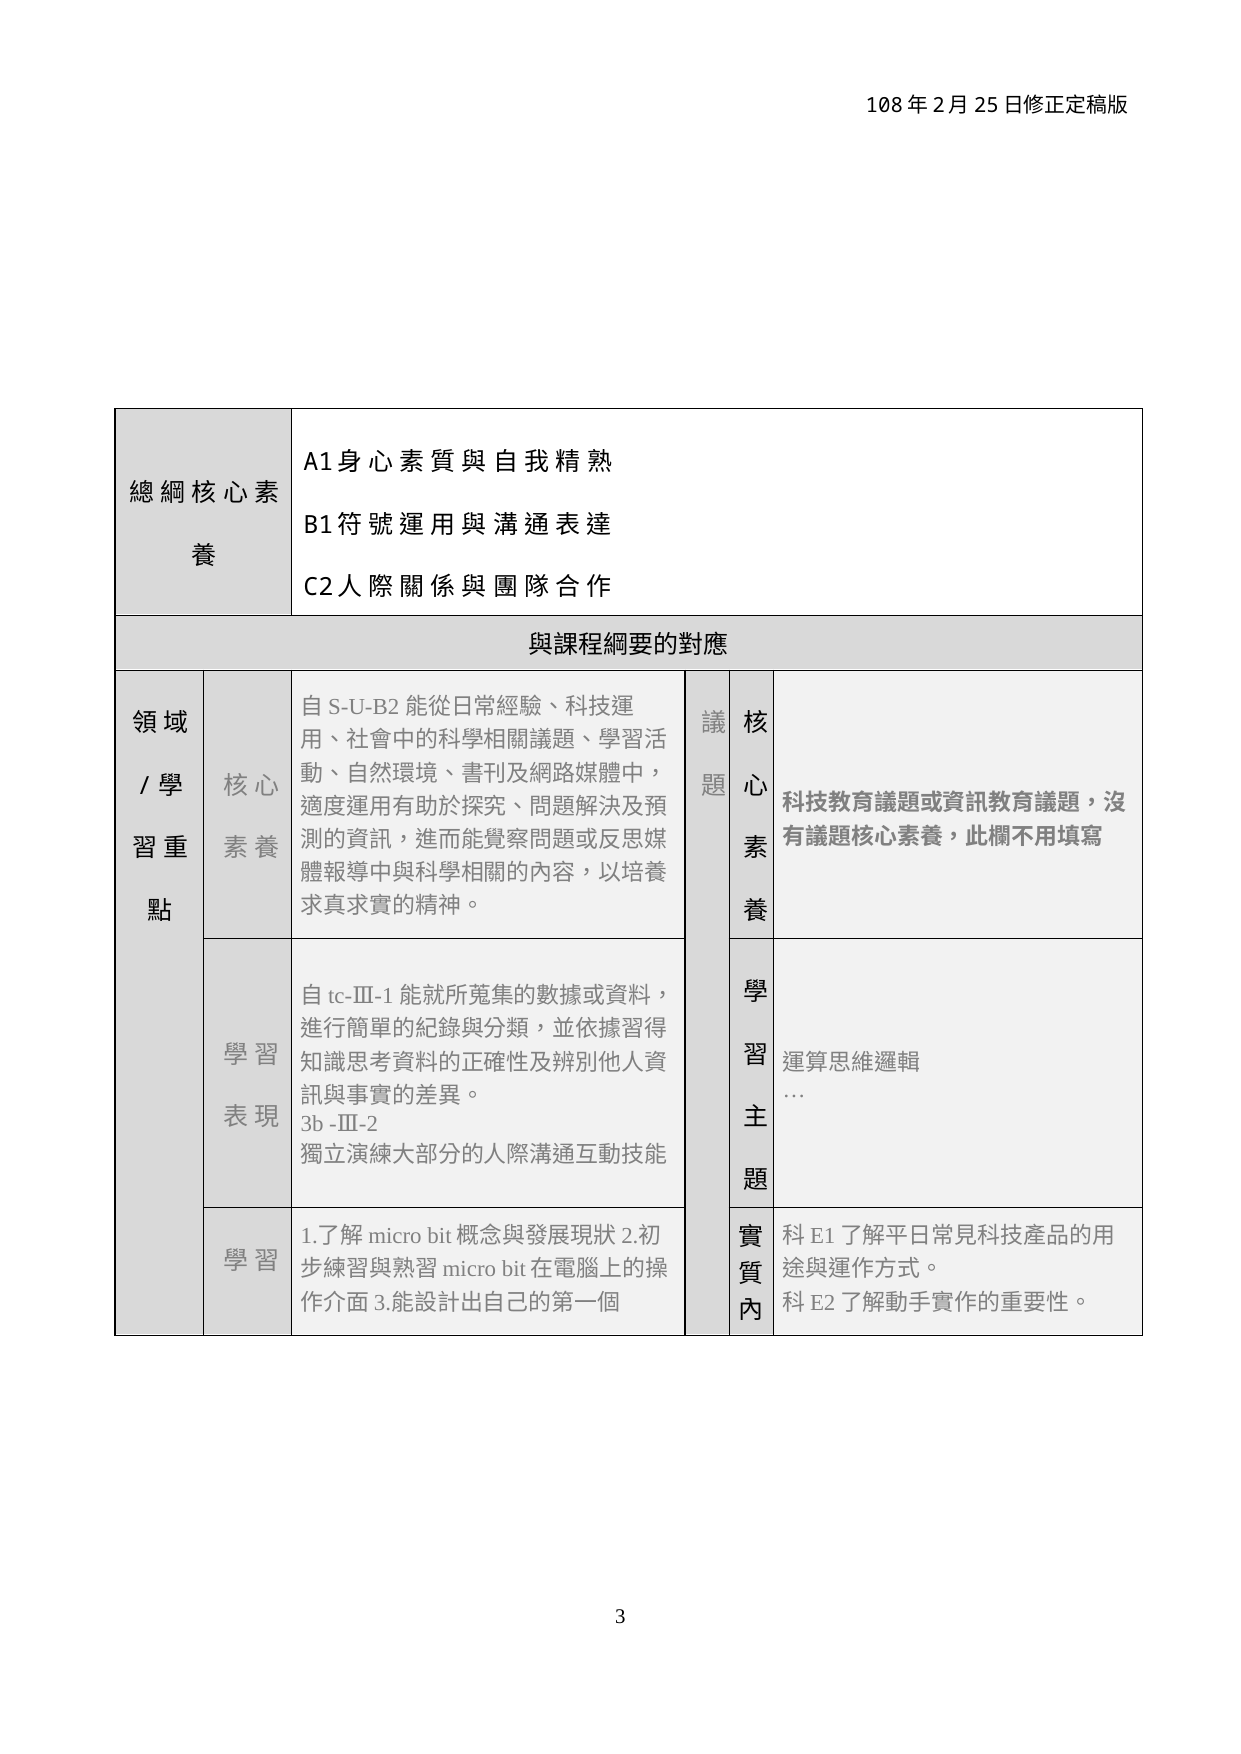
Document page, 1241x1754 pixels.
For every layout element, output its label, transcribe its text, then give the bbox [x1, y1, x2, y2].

table_cell 1.了解micro bit概念與發展現狀2.初步練習與熟習micro bit在電腦上的操作介面3.能設計出自己的第一個 [292, 1208, 684, 1334]
table_cell 自S-U-B2 能從日常經驗、科技運用、社會中的科學相關議題、學習活動、自然環境、書刊及網路媒體中，適度運用有助於探究、問題解決及預測的資訊，進而能覺察問題或反思媒體報導中與科學相關的內容，以培養求真求實的精神。 [292, 671, 684, 938]
table_cell 總綱核心素養 [116, 409, 291, 614]
table_cell 實質內 [730, 1208, 773, 1334]
table_cell 學習 [204, 1208, 291, 1334]
table_cell A1身心素質與自我精熟 B1符號運用與溝通表達 C2人際關係與團隊合作 [292, 409, 1142, 614]
table_cell 科技教育議題或資訊教育議題，沒有議題核心素養，此欄不用填寫 [774, 671, 1142, 938]
table_cell 與課程綱要的對應 [116, 616, 1142, 669]
table_cell 領域/學習重點 [116, 671, 203, 1334]
table_cell 核心素養 [730, 671, 773, 938]
table_cell 學習表現 [204, 939, 291, 1207]
table_cell 科E1了解平日常見科技產品的用途與運作方式。 科E2了解動手實作的重要性。 [774, 1208, 1142, 1334]
table_cell 運算思維邏輯 … [774, 939, 1142, 1207]
table_cell 議題 [686, 671, 729, 1334]
table_cell 學習主題 [730, 939, 773, 1207]
table_cell 核心素養 [204, 671, 291, 938]
table_cell 自tc-Ⅲ-1 能就所蒐集的數據或資料，進行簡單的紀錄與分類，並依據習得知識思考資料的正確性及辨別他人資訊與事實的差異。 3b -Ⅲ-2 獨立演練大部分的人際溝通互動技能 [292, 939, 684, 1207]
